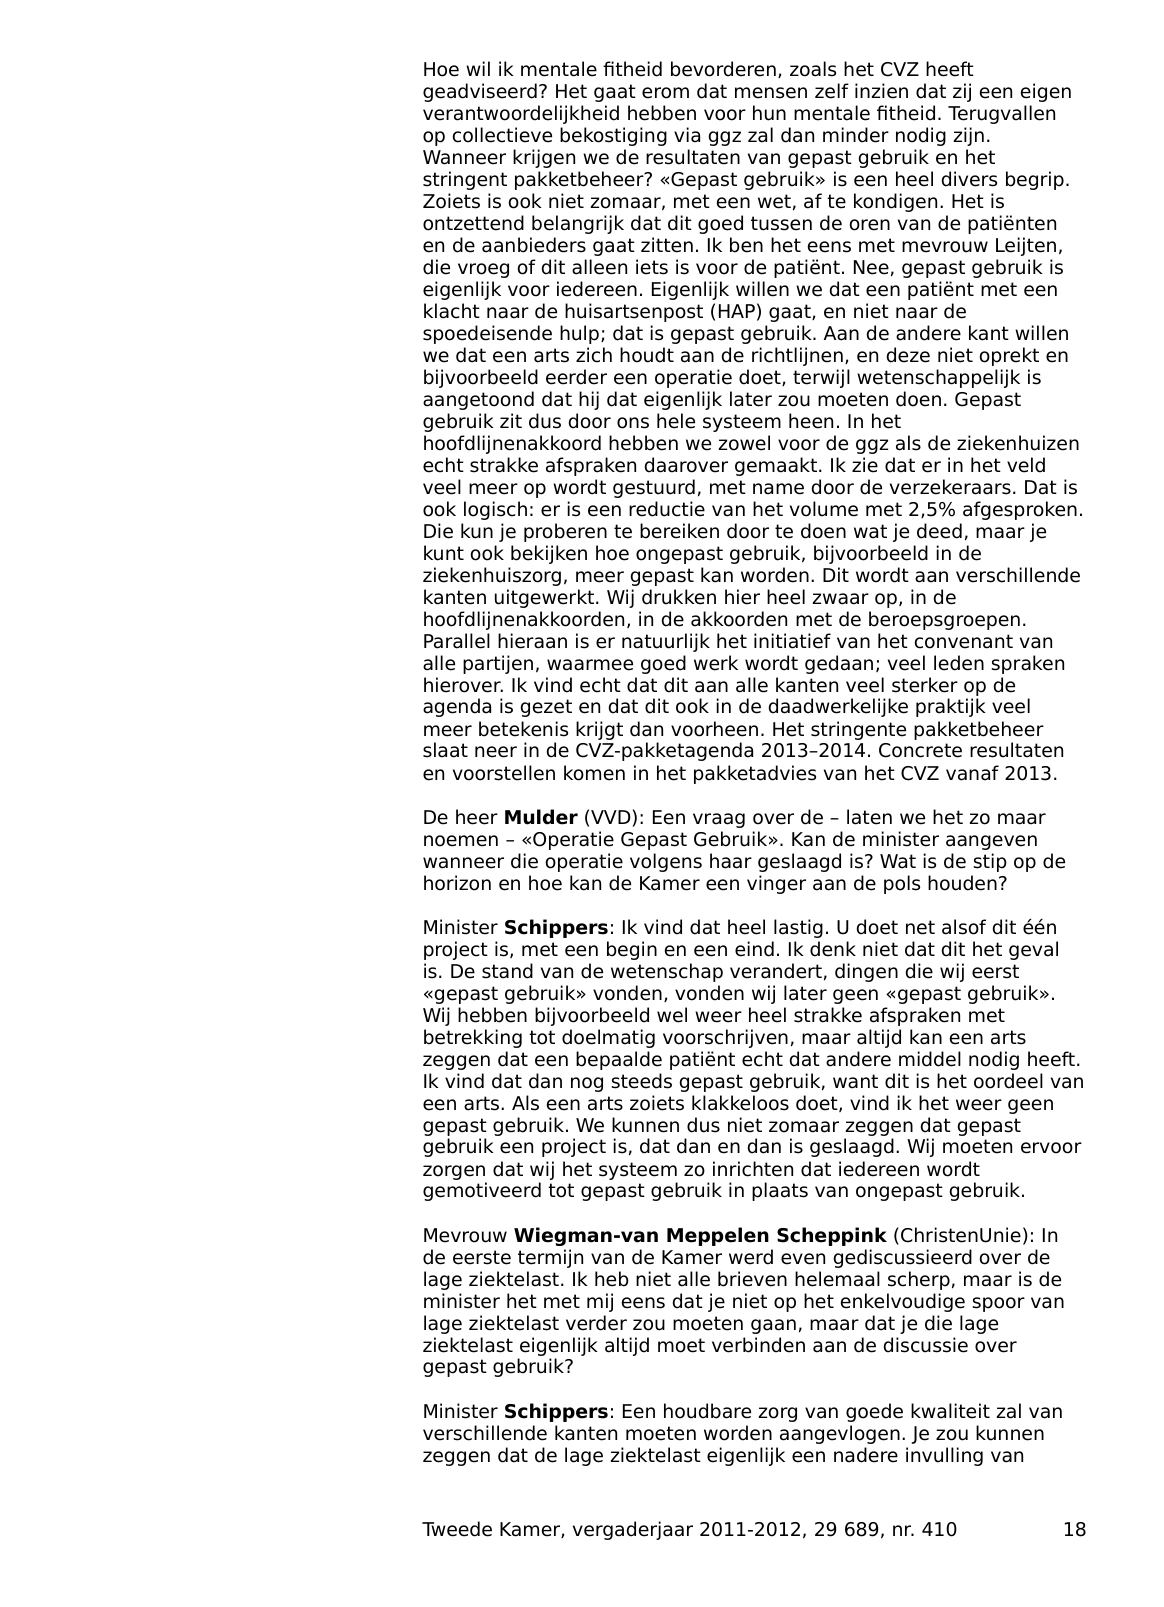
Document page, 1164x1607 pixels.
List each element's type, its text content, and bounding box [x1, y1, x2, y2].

text Minister Schippers: Een houdbare zorg van goede kwaliteit zal van verschillende kanten moeten worden aangevlogen. Je zou kunnen zeggen dat de lage ziektelast eigenlijk een nadere invulling van [422, 1401, 1087, 1467]
text Minister Schippers: Ik vind dat heel lastig. U doet net alsof dit één project is, met een begin en een eind. Ik denk niet dat dit het geval is. De stand van de wetenschap verandert, dingen die wij eerst «gepast gebruik» vonden, vonden wij later geen «gepast gebruik». Wij hebben bijvoorbeeld wel weer heel strakke afspraken met betrekking tot doelmatig voorschrijven, maar altijd kan een arts zeggen dat een bepaalde patiënt echt dat andere middel nodig heeft. Ik vind dat dan nog steeds gepast gebruik, want dit is het oordeel van een arts. Als een arts zoiets klakkeloos doet, vind ik het weer geen gepast gebruik. We kunnen dus niet zomaar zeggen dat gepast gebruik een project is, dat dan en dan is geslaagd. Wij moeten ervoor zorgen dat wij het systeem zo inrichten dat iedereen wordt gemotiveerd tot gepast gebruik in plaats van ongepast gebruik. [422, 917, 1087, 1202]
text De heer Mulder (VVD): Een vraag over de – laten we het zo maar noemen – «Operatie Gepast Gebruik». Kan de minister aangeven wanneer die operatie volgens haar geslaagd is? Wat is de stip op de horizon en hoe kan de Kamer een vinger aan de pols houden? [422, 807, 1087, 894]
text Mevrouw Wiegman-van Meppelen Scheppink (ChristenUnie): In de eerste termijn van de Kamer werd even gediscussieerd over de lage ziektelast. Ik heb niet alle brieven helemaal scherp, maar is de minister het met mij eens dat je niet op het enkelvoudige spoor van lage ziektelast verder zou moeten gaan, maar dat je die lage ziektelast eigenlijk altijd moet verbinden aan de discussie over gepast gebruik? [422, 1224, 1087, 1378]
text Hoe wil ik mentale fitheid bevorderen, zoals het CVZ heeft geadviseerd? Het gaat erom dat mensen zelf inzien dat zij een eigen verantwoordelijkheid hebben voor hun mentale fitheid. Terugvallen op collectieve bekostiging via ggz zal dan minder nodig zijn. [422, 59, 1087, 147]
text Wanneer krijgen we de resultaten van gepast gebruik en het stringent pakketbeheer? «Gepast gebruik» is een heel divers begrip. Zoiets is ook niet zomaar, met een wet, af te kondigen. Het is ontzettend belangrijk dat dit goed tussen de oren van de patiënten en de aanbieders gaat zitten. Ik ben het eens met mevrouw Leijten, die vroeg of dit alleen iets is voor de patiënt. Nee, gepast gebruik is eigenlijk voor iedereen. Eigenlijk willen we dat een patiënt met een klacht naar de huisartsenpost (HAP) gaat, en niet naar de spoedeisende hulp; dat is gepast gebruik. Aan de andere kant willen we dat een arts zich houdt aan de richtlijnen, en deze niet oprekt en bijvoorbeeld eerder een operatie doet, terwijl wetenschappelijk is aangetoond dat hij dat eigenlijk later zou moeten doen. Gepast gebruik zit dus door ons hele systeem heen. In het hoofdlijnenakkoord hebben we zowel voor de ggz als de ziekenhuizen echt strakke afspraken daarover gemaakt. Ik zie dat er in het veld veel meer op wordt gestuurd, met name door de verzekeraars. Dat is ook logisch: er is een reductie van het volume met 2,5% afgesproken. Die kun je proberen te bereiken door te doen wat je deed, maar je kunt ook bekijken hoe ongepast gebruik, bijvoorbeeld in de ziekenhuiszorg, meer gepast kan worden. Dit wordt aan verschillende kanten uitgewerkt. Wij drukken hier heel zwaar op, in de hoofdlijnenakkoorden, in de akkoorden met de beroepsgroepen. Parallel hieraan is er natuurlijk het initiatief van het convenant van alle partijen, waarmee goed werk wordt gedaan; veel leden spraken hierover. Ik vind echt dat dit aan alle kanten veel sterker op de agenda is gezet en dat dit ook in de daadwerkelijke praktijk veel meer betekenis krijgt dan voorheen. Het stringente pakketbeheer slaat neer in de CVZ-pakketagenda 2013–2014. Concrete resultaten en voorstellen komen in het pakketadvies van het CVZ vanaf 2013. [422, 147, 1087, 784]
